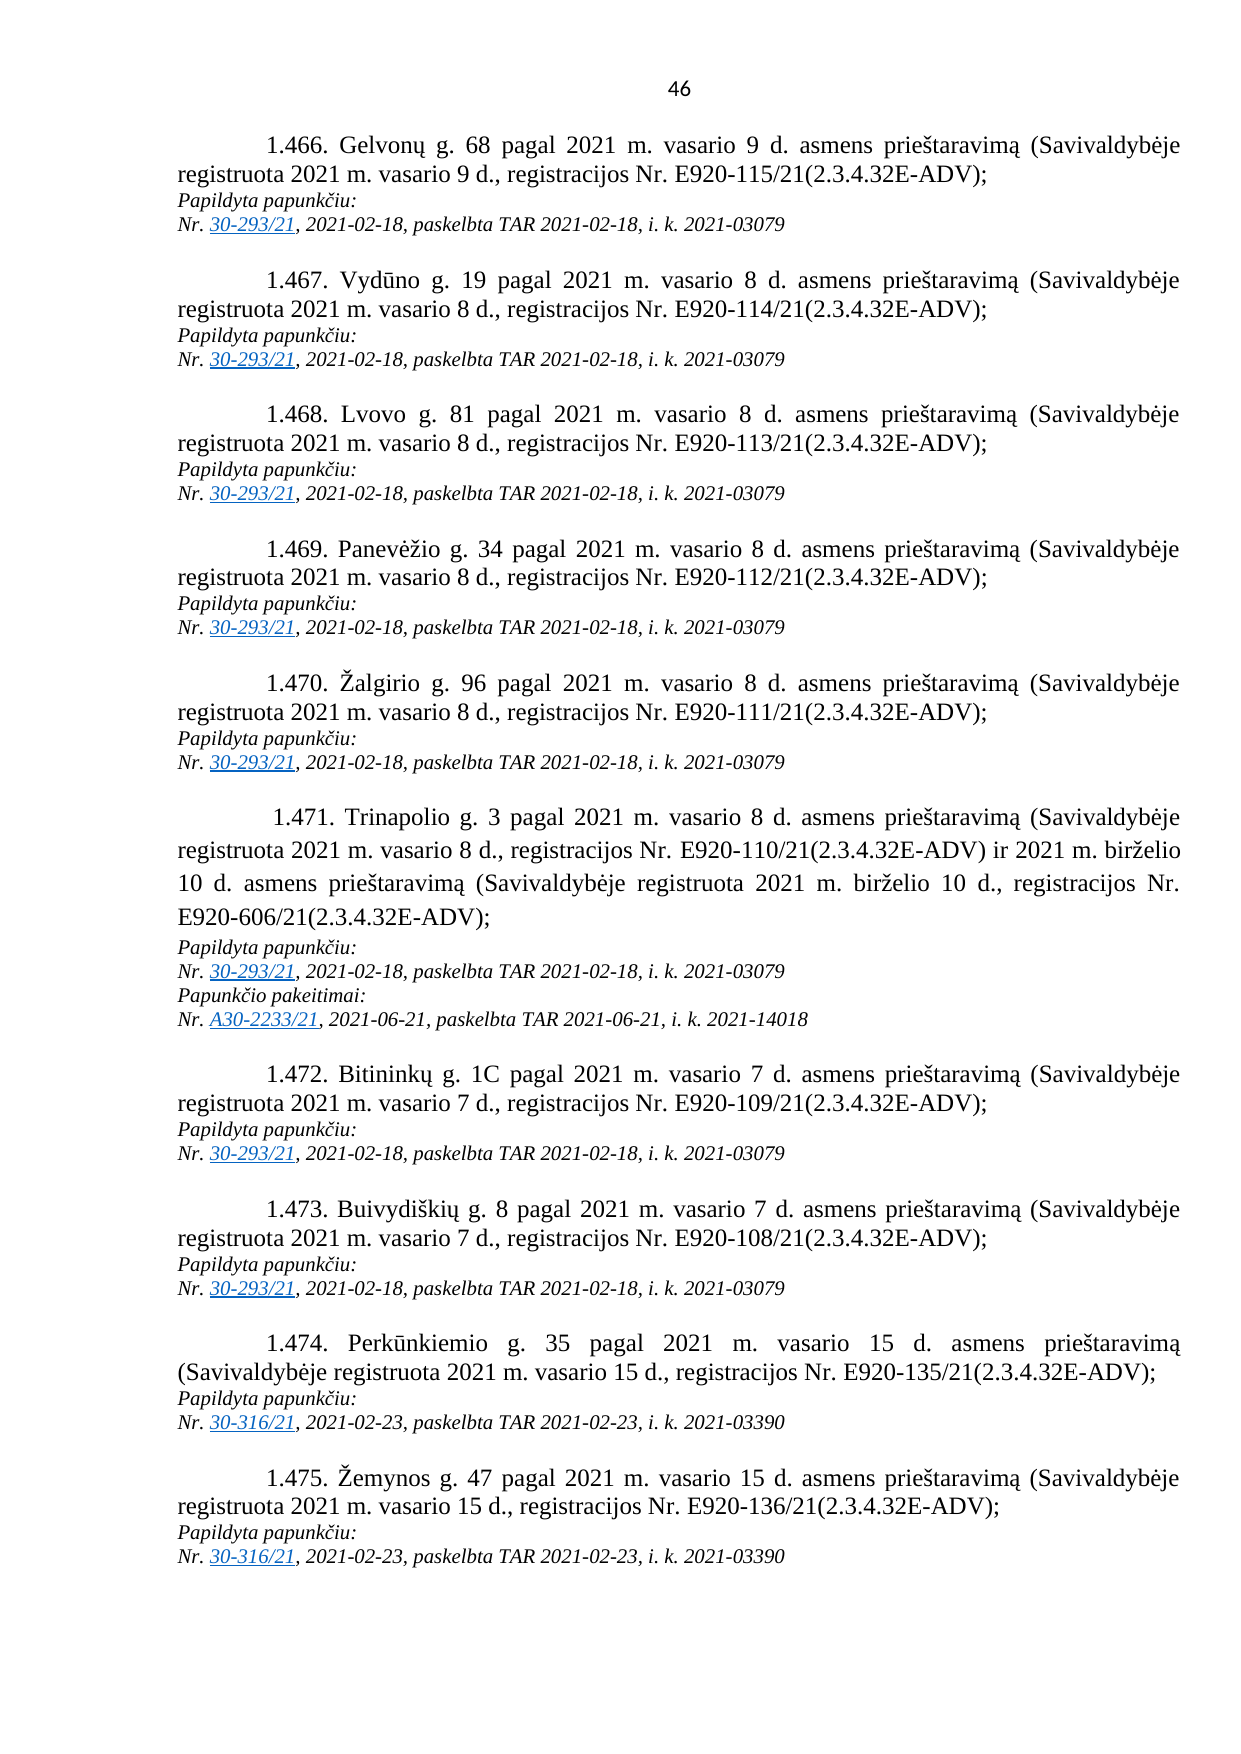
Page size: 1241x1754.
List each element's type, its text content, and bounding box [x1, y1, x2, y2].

text Papildyta papunkčiu: [177, 188, 1181, 212]
text Nr. 30-293/21, 2021-02-18, paskelbta TAR 2021-02-18, i. k. 2021-03079 [177, 212, 1181, 236]
text Nr. 30-293/21, 2021-02-18, paskelbta TAR 2021-02-18, i. k. 2021-03079 [177, 1141, 1181, 1165]
text Nr. 30-293/21, 2021-02-18, paskelbta TAR 2021-02-18, i. k. 2021-03079 [177, 615, 1181, 639]
text Nr. 30-293/21, 2021-02-18, paskelbta TAR 2021-02-18, i. k. 2021-03079 [177, 481, 1181, 505]
text 1.470. Žalgirio g. 96 pagal 2021 m. vasario 8 d. asmens prieštaravimą (Savivaldybėje registruota 2021 m. vasario 8 d., registracijos Nr. E920-111/21(2.3.4.32E-ADV); [177, 668, 1181, 726]
text Papildyta papunkčiu: [177, 322, 1181, 347]
text Nr. 30-293/21, 2021-02-18, paskelbta TAR 2021-02-18, i. k. 2021-03079 [177, 1276, 1181, 1299]
text Papunkčio pakeitimai: [177, 983, 1181, 1007]
text Papildyta papunkčiu: [177, 1386, 1181, 1410]
text 1.471. Trinapolio g. 3 pagal 2021 m. vasario 8 d. asmens prieštaravimą (Savivaldybėje registruota 2021 m. vasario 8 d., registracijos Nr. E920-110/21(2.3.4.32E-ADV) ir 2021 m. birželio 10 d. asmens prieštaravimą (Savivaldybėje registruota 2021 m. birželio 10 d., registracijos Nr. E920-606/21(2.3.4.32E-ADV); [177, 802, 1181, 930]
text Nr. 30-316/21, 2021-02-23, paskelbta TAR 2021-02-23, i. k. 2021-03390 [177, 1544, 1181, 1568]
text Nr. 30-316/21, 2021-02-23, paskelbta TAR 2021-02-23, i. k. 2021-03390 [177, 1410, 1181, 1434]
text Papildyta papunkčiu: [177, 591, 1181, 615]
text 1.469. Panevėžio g. 34 pagal 2021 m. vasario 8 d. asmens prieštaravimą (Savivaldybėje registruota 2021 m. vasario 8 d., registracijos Nr. E920-112/21(2.3.4.32E-ADV); [177, 534, 1181, 591]
text Papildyta papunkčiu: [177, 1251, 1181, 1276]
text Papildyta papunkčiu: [177, 1520, 1181, 1544]
text Papildyta papunkčiu: [177, 457, 1181, 481]
text Nr. 30-293/21, 2021-02-18, paskelbta TAR 2021-02-18, i. k. 2021-03079 [177, 959, 1181, 983]
text Papildyta papunkčiu: [177, 934, 1181, 959]
text Papildyta papunkčiu: [177, 726, 1181, 750]
text Nr. 30-293/21, 2021-02-18, paskelbta TAR 2021-02-18, i. k. 2021-03079 [177, 750, 1181, 774]
text Nr. A30-2233/21, 2021-06-21, paskelbta TAR 2021-06-21, i. k. 2021-14018 [177, 1007, 1181, 1031]
text 1.474. Perkūnkiemio g. 35 pagal 2021 m. vasario 15 d. asmens prieštaravimą (Savivaldybėje registruota 2021 m. vasario 15 d., registracijos Nr. E920-135/21(2.3.4.32E-ADV); [177, 1328, 1181, 1386]
text 1.472. Bitininkų g. 1C pagal 2021 m. vasario 7 d. asmens prieštaravimą (Savivaldybėje registruota 2021 m. vasario 7 d., registracijos Nr. E920-109/21(2.3.4.32E-ADV); [177, 1059, 1181, 1117]
text 1.466. Gelvonų g. 68 pagal 2021 m. vasario 9 d. asmens prieštaravimą (Savivaldybėje registruota 2021 m. vasario 9 d., registracijos Nr. E920-115/21(2.3.4.32E-ADV); [177, 131, 1181, 188]
text Nr. 30-293/21, 2021-02-18, paskelbta TAR 2021-02-18, i. k. 2021-03079 [177, 347, 1181, 371]
text 1.467. Vydūno g. 19 pagal 2021 m. vasario 8 d. asmens prieštaravimą (Savivaldybėje registruota 2021 m. vasario 8 d., registracijos Nr. E920-114/21(2.3.4.32E-ADV); [177, 265, 1181, 322]
text Papildyta papunkčiu: [177, 1117, 1181, 1141]
text 1.473. Buivydiškių g. 8 pagal 2021 m. vasario 7 d. asmens prieštaravimą (Savivaldybėje registruota 2021 m. vasario 7 d., registracijos Nr. E920-108/21(2.3.4.32E-ADV); [177, 1194, 1181, 1251]
text 1.475. Žemynos g. 47 pagal 2021 m. vasario 15 d. asmens prieštaravimą (Savivaldybėje registruota 2021 m. vasario 15 d., registracijos Nr. E920-136/21(2.3.4.32E-ADV); [177, 1463, 1181, 1520]
text 1.468. Lvovo g. 81 pagal 2021 m. vasario 8 d. asmens prieštaravimą (Savivaldybėje registruota 2021 m. vasario 8 d., registracijos Nr. E920-113/21(2.3.4.32E-ADV); [177, 399, 1181, 457]
